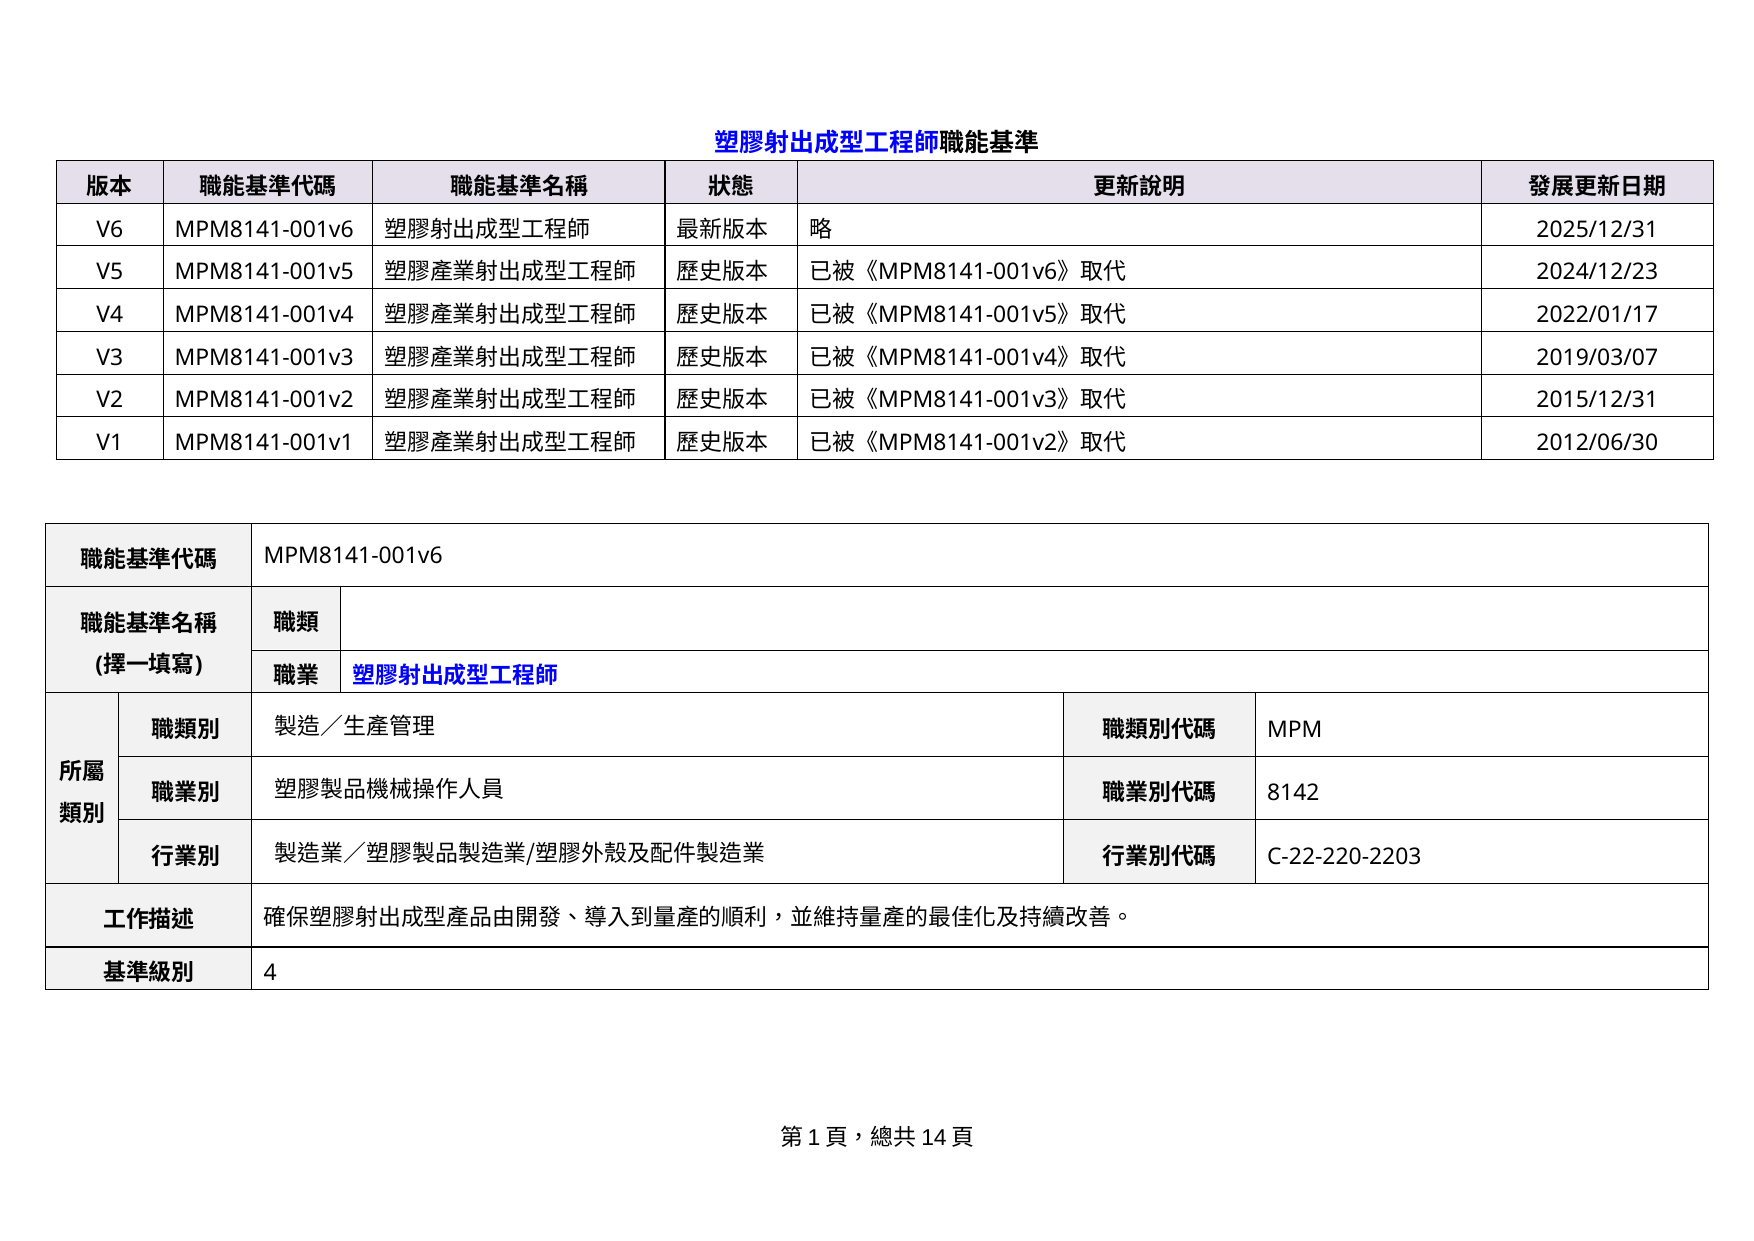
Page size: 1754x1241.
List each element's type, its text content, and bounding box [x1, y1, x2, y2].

table_cell 工作描述 [46, 884, 251, 946]
table_cell 塑膠產業射出成型工程師 [373, 375, 664, 416]
table_cell 塑膠產業射出成型工程師 [373, 332, 664, 373]
table_cell 歷史版本 [666, 332, 797, 373]
table_cell MPM8141-001v1 [164, 417, 372, 459]
table_cell MPM8141-001v4 [164, 289, 372, 331]
table_cell 職業別代碼 [1064, 757, 1255, 819]
table_cell 已被《MPM8141-001v5》取代 [798, 289, 1481, 331]
table_cell MPM8141-001v5 [164, 246, 372, 288]
table_cell V2 [57, 375, 163, 416]
table_cell 職類 [252, 587, 340, 649]
table_cell 歷史版本 [666, 289, 797, 331]
table_cell 已被《MPM8141-001v6》取代 [798, 246, 1481, 288]
table_cell 職類別代碼 [1064, 693, 1255, 756]
table_cell 塑膠產業射出成型工程師 [373, 289, 664, 331]
table_cell 所屬類別 [46, 693, 118, 883]
table_cell 4 [252, 948, 1708, 989]
table_header 更新說明 [798, 161, 1481, 203]
table_cell V1 [57, 417, 163, 459]
table_cell 已被《MPM8141-001v3》取代 [798, 375, 1481, 416]
table_cell 塑膠製品機械操作人員 [252, 757, 1063, 819]
table_header 職能基準名稱 [373, 161, 664, 203]
table_cell V5 [57, 246, 163, 288]
table_cell 確保塑膠射出成型產品由開發、導入到量產的順利，並維持量產的最佳化及持續改善。 [252, 884, 1708, 946]
table_header 發展更新日期 [1482, 161, 1713, 203]
table_cell 2015/12/31 [1482, 375, 1713, 416]
table_cell 歷史版本 [666, 246, 797, 288]
table_cell C-22-220-2203 [1256, 820, 1708, 883]
table_header 職能基準代碼 [164, 161, 372, 203]
table_cell 職能基準名稱 (擇一填寫) [46, 587, 251, 692]
text 塑膠射出成型工程師職能基準 [118, 118, 1636, 160]
table_cell 2024/12/23 [1482, 246, 1713, 288]
table_header 狀態 [666, 161, 797, 203]
table_cell V3 [57, 332, 163, 373]
table_cell 職業別 [119, 757, 251, 819]
table_cell 歷史版本 [666, 417, 797, 459]
table_cell 行業別代碼 [1064, 820, 1255, 883]
table_cell 基準級別 [46, 948, 251, 989]
table_cell 2022/01/17 [1482, 289, 1713, 331]
table_cell 製造業／塑膠製品製造業/塑膠外殼及配件製造業 [252, 820, 1063, 883]
table_cell 2019/03/07 [1482, 332, 1713, 373]
table_cell MPM8141-001v3 [164, 332, 372, 373]
table_cell 歷史版本 [666, 375, 797, 416]
table_header MPM8141-001v6 [252, 524, 1708, 586]
table_cell 2012/06/30 [1482, 417, 1713, 459]
table_cell 塑膠產業射出成型工程師 [373, 417, 664, 459]
table_cell 2025/12/31 [1482, 204, 1713, 245]
table_cell 製造／生產管理 [252, 693, 1063, 756]
table_cell 8142 [1256, 757, 1708, 819]
table_cell MPM8141-001v6 [164, 204, 372, 245]
table_cell V4 [57, 289, 163, 331]
table_cell 職業 [252, 651, 340, 692]
table_cell [341, 587, 1708, 649]
table_cell MPM [1256, 693, 1708, 756]
table_cell 已被《MPM8141-001v2》取代 [798, 417, 1481, 459]
table_cell 塑膠射出成型工程師 [341, 651, 1708, 692]
table_cell V6 [57, 204, 163, 245]
table_header 版本 [57, 161, 163, 203]
table_cell 最新版本 [666, 204, 797, 245]
table_cell 行業別 [119, 820, 251, 883]
table_header 職能基準代碼 [46, 524, 251, 586]
table_cell 塑膠產業射出成型工程師 [373, 246, 664, 288]
table_cell 塑膠射出成型工程師 [373, 204, 664, 245]
table_cell MPM8141-001v2 [164, 375, 372, 416]
table_cell 職類別 [119, 693, 251, 756]
table_cell 略 [798, 204, 1481, 245]
table_cell 已被《MPM8141-001v4》取代 [798, 332, 1481, 373]
